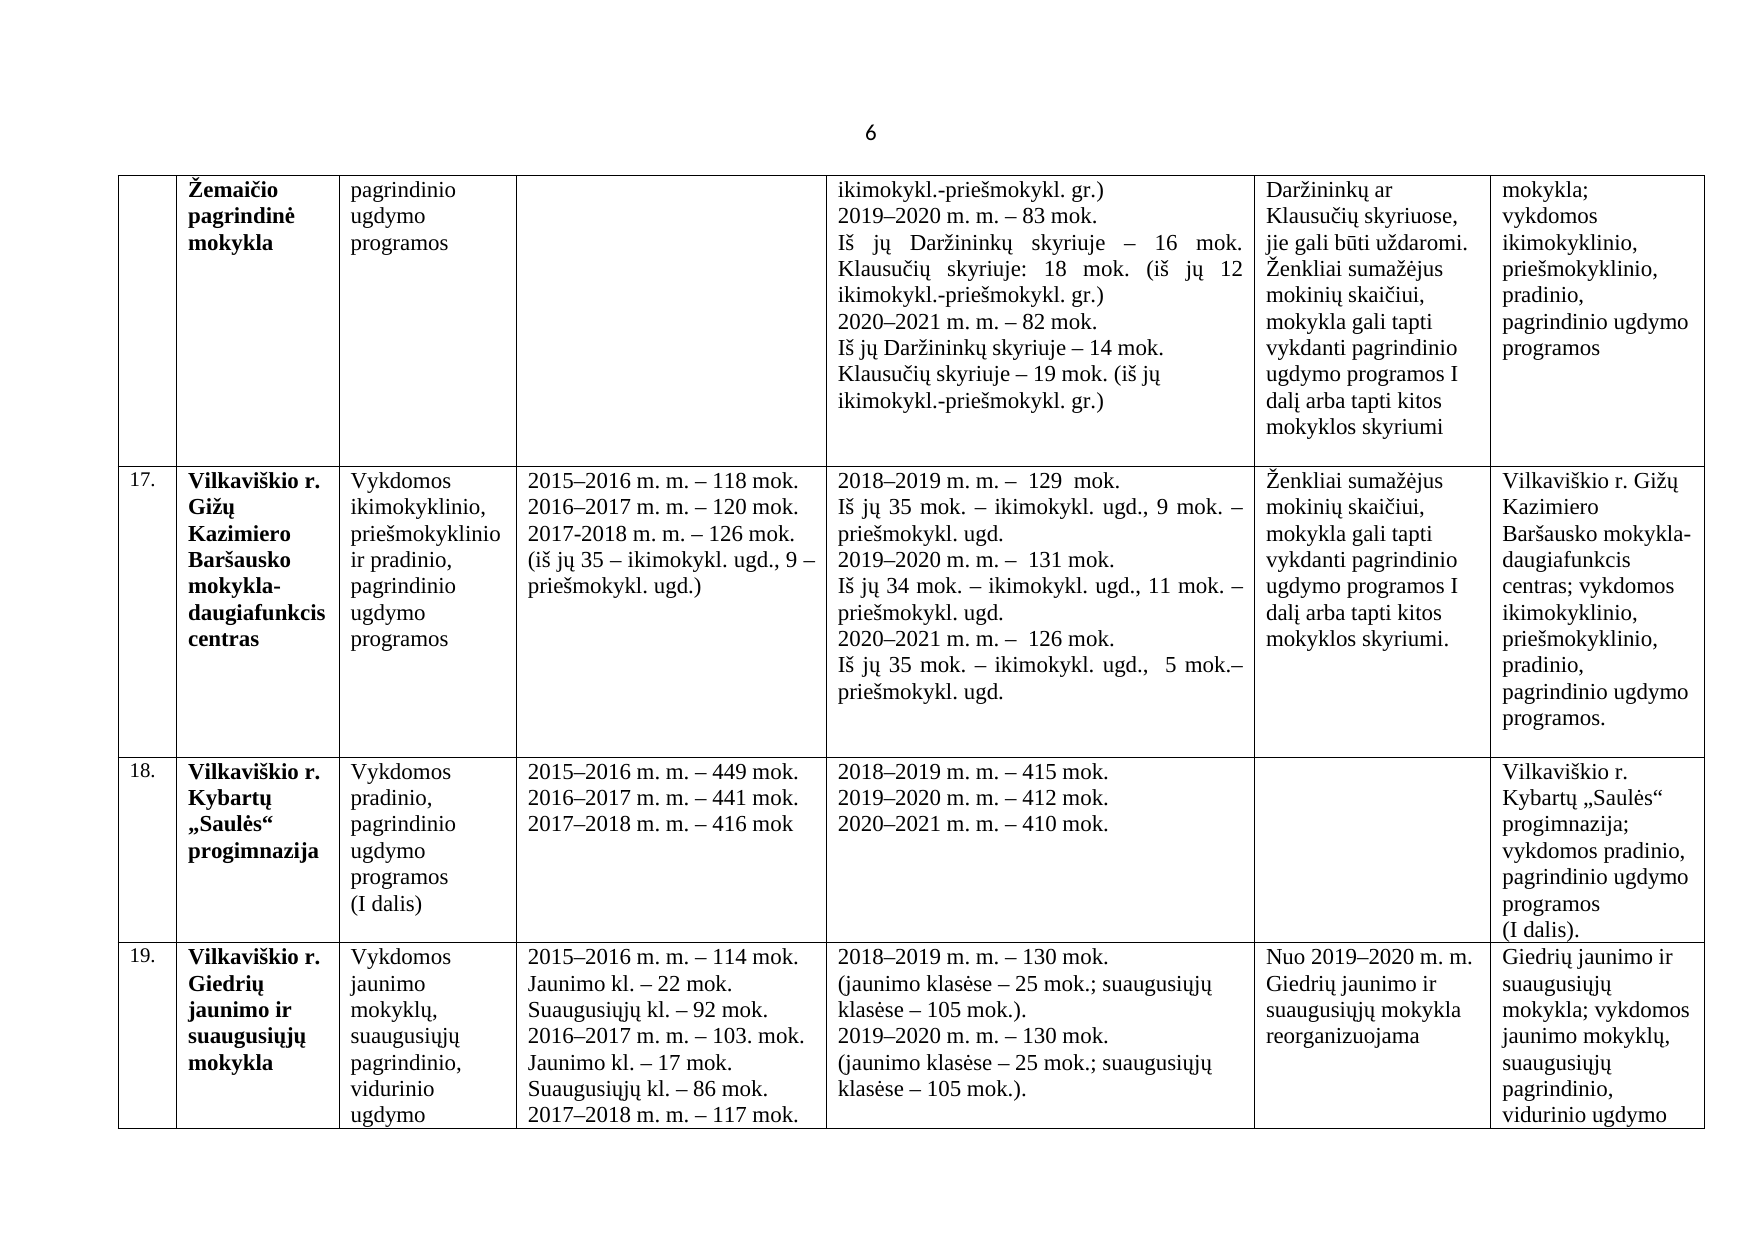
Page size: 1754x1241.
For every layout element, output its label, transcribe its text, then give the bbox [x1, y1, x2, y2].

table_cell Vilkaviškio r. Giedrių jaunimo ir suaugusiųjų mokykla [177, 943, 339, 1128]
table_cell 2018–2019 m. m. – 130 mok. (jaunimo klasėse – 25 mok.; suaugusiųjų klasėse – 105 mok.). 2019–2020 m. m. – 130 mok. (jaunimo klasėse – 25 mok.; suaugusiųjų klasėse – 105 mok.). [827, 943, 1254, 1128]
table_cell Vykdomos jaunimo mokyklų, suaugusiųjų pagrindinio, vidurinio ugdymo [340, 943, 516, 1128]
table_cell Nuo 2019–2020 m. m. Giedrių jaunimo ir suaugusiųjų mokykla reorganizuojama [1255, 943, 1490, 1128]
table_cell Vilkaviškio r. Kybartų „Saulės“ progimnazija; vykdomos pradinio, pagrindinio ugdymo programos (I dalis). [1491, 758, 1704, 942]
table_cell Giedrių jaunimo ir suaugusiųjų mokykla; vykdomos jaunimo mokyklų, suaugusiųjų pagrindinio, vidurinio ugdymo [1491, 943, 1704, 1128]
table_cell Vilkaviškio r. Gižų Kazimiero Baršausko mokykla-daugiafunkcis centras [177, 467, 339, 757]
table_cell 18. [119, 758, 176, 942]
table_cell 2015–2016 m. m. – 449 mok. 2016–2017 m. m. – 441 mok. 2017–2018 m. m. – 416 mok [517, 758, 826, 942]
table_cell Vilkaviškio r. Kybartų „Saulės“ progimnazija [177, 758, 339, 942]
table_cell [119, 176, 176, 466]
table_cell mokykla; vykdomos ikimokyklinio, priešmokyklinio, pradinio, pagrindinio ugdymo programos [1491, 176, 1704, 466]
table_cell 19. [119, 943, 176, 1128]
table_cell [1255, 758, 1490, 942]
table_cell 2015–2016 m. m. – 118 mok. 2016–2017 m. m. – 120 mok. 2017-2018 m. m. – 126 mok. (iš jų 35 – ikimokykl. ugd., 9 – priešmokykl. ugd.) [517, 467, 826, 757]
table_cell 17. [119, 467, 176, 757]
table_cell 2018–2019 m. m. – 129 mok. Iš jų 35 mok. – ikimokykl. ugd., 9 mok. – priešmokykl. ugd. 2019–2020 m. m. – 131 mok. Iš jų 34 mok. – ikimokykl. ugd., 11 mok. – priešmokykl. ugd. 2020–2021 m. m. – 126 mok. Iš jų 35 mok. – ikimokykl. ugd., 5 mok.– priešmokykl. ugd. [827, 467, 1254, 757]
table_cell Vilkaviškio r. Gižų Kazimiero Baršausko mokykla-daugiafunkcis centras; vykdomos ikimokyklinio, priešmokyklinio, pradinio, pagrindinio ugdymo programos. [1491, 467, 1704, 757]
table_cell ikimokykl.-priešmokykl. gr.) 2019–2020 m. m. – 83 mok. Iš jų Daržininkų skyriuje – 16 mok. Klausučių skyriuje: 18 mok. (iš jų 12 ikimokykl.-priešmokykl. gr.) 2020–2021 m. m. – 82 mok. Iš jų Daržininkų skyriuje – 14 mok. Klausučių skyriuje – 19 mok. (iš jų ikimokykl.-priešmokykl. gr.) [827, 176, 1254, 466]
table_cell Vykdomos pradinio, pagrindinio ugdymo programos (I dalis) [340, 758, 516, 942]
table_cell Žemaičio pagrindinė mokykla [177, 176, 339, 466]
table_cell 2015–2016 m. m. – 114 mok. Jaunimo kl. – 22 mok. Suaugusiųjų kl. – 92 mok. 2016–2017 m. m. – 103. mok. Jaunimo kl. – 17 mok. Suaugusiųjų kl. – 86 mok. 2017–2018 m. m. – 117 mok. [517, 943, 826, 1128]
table_cell Vykdomos ikimokyklinio, priešmokyklinioir pradinio, pagrindinio ugdymo programos [340, 467, 516, 757]
table_cell 2018–2019 m. m. – 415 mok. 2019–2020 m. m. – 412 mok. 2020–2021 m. m. – 410 mok. [827, 758, 1254, 942]
table_cell Daržininkų ar Klausučių skyriuose, jie gali būti uždaromi. Ženkliai sumažėjus mokinių skaičiui, mokykla gali tapti vykdanti pagrindinio ugdymo programos I dalį arba tapti kitos mokyklos skyriumi [1255, 176, 1490, 466]
table_cell Ženkliai sumažėjus mokinių skaičiui, mokykla gali tapti vykdanti pagrindinio ugdymo programos I dalį arba tapti kitos mokyklos skyriumi. [1255, 467, 1490, 757]
table_cell [517, 176, 826, 466]
table_cell pagrindinio ugdymo programos [340, 176, 516, 466]
